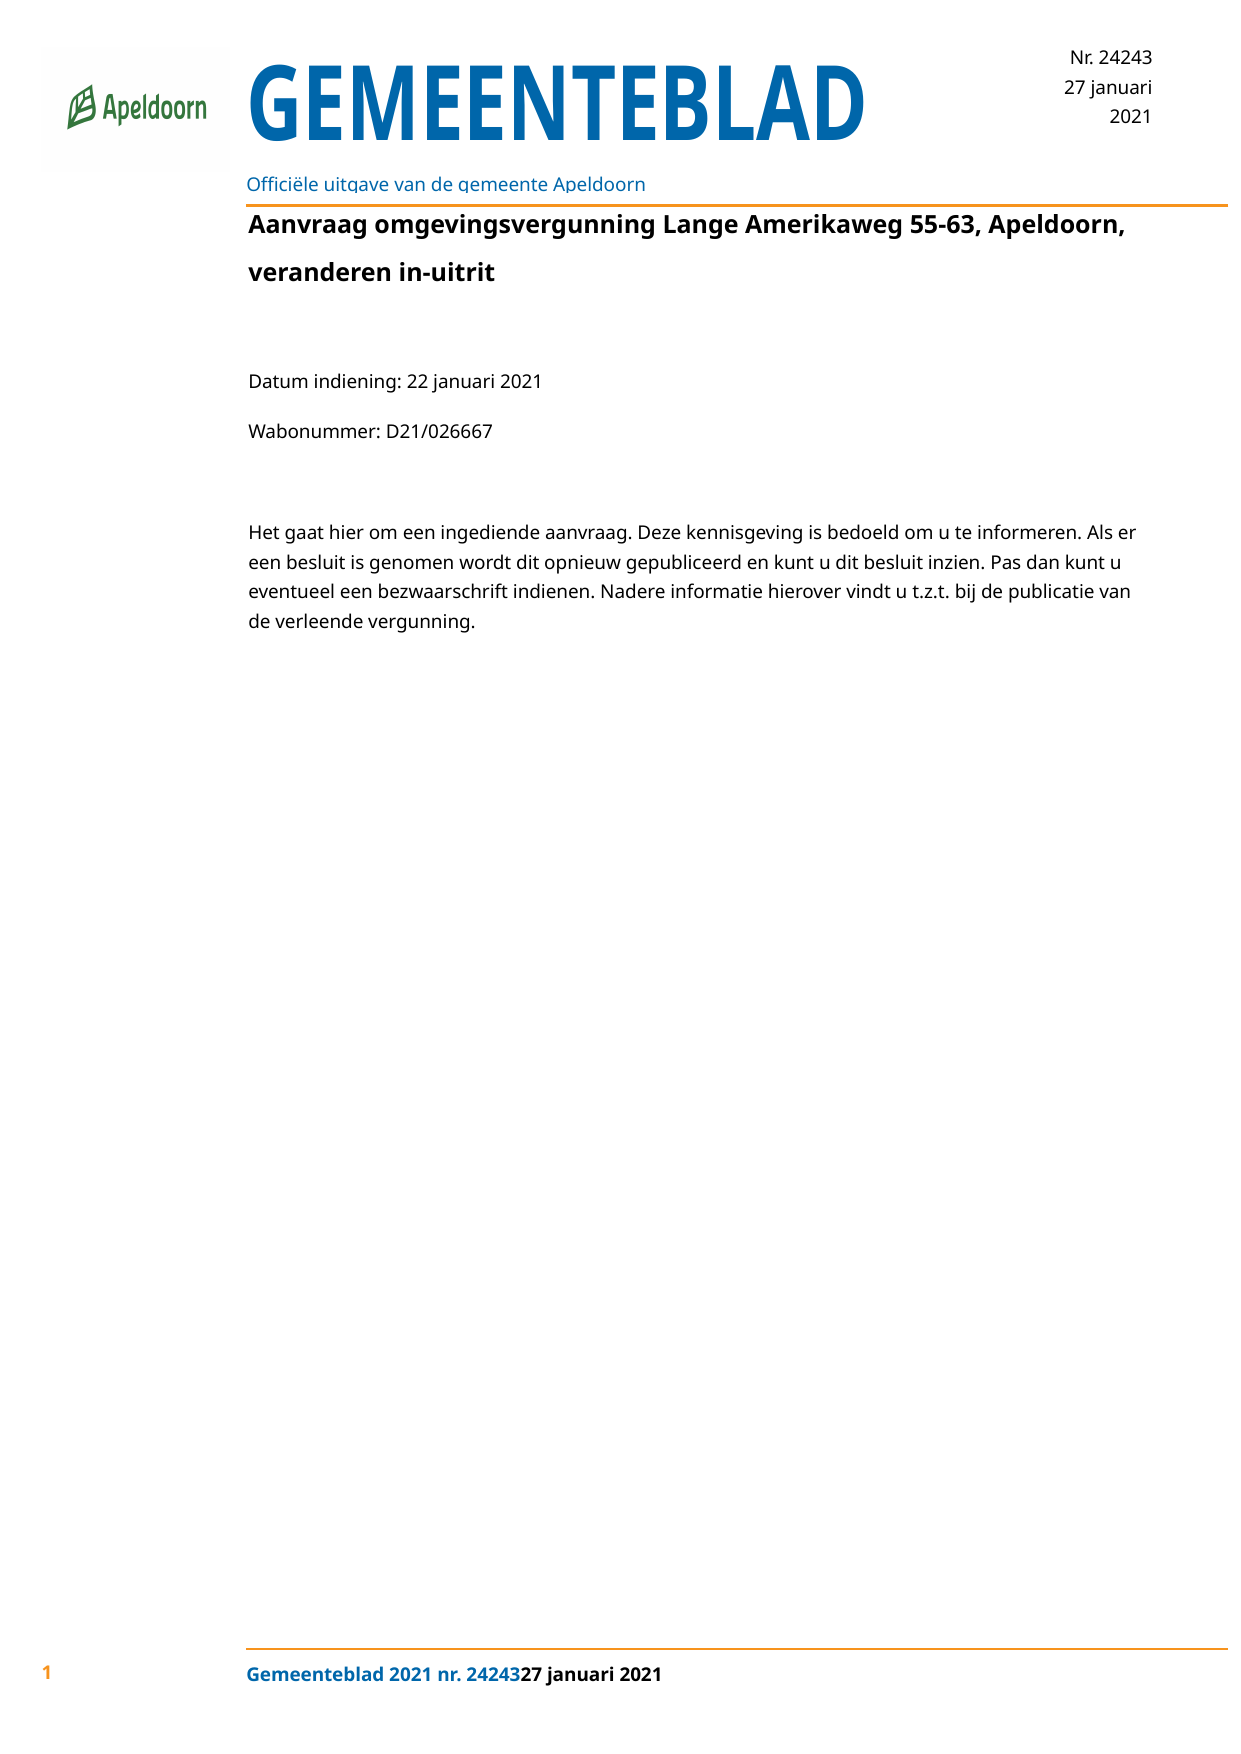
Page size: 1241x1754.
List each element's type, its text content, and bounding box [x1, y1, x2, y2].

text Wabonummer: D21/026667 [248, 419, 1152, 444]
text Aanvraag omgevingsvergunning Lange Amerikaweg 55-63, Apeldoorn, veranderen in-uitrit [248, 207, 1152, 288]
text Het gaat hier om een ingediende aanvraag. Deze kennisgeving is bedoeld om u te informeren. Als er een besluit is genomen wordt dit opnieuw gepubliceerd en kunt u dit besluit inzien. Pas dan kunt u eventueel een bezwaarschrift indienen. Nadere informatie hierover vindt u t.z.t. bij de publicatie van de verleende vergunning. [248, 519, 1152, 634]
text Datum indiening: 22 januari 2021 [248, 368, 1152, 394]
picture [41, 47, 231, 172]
